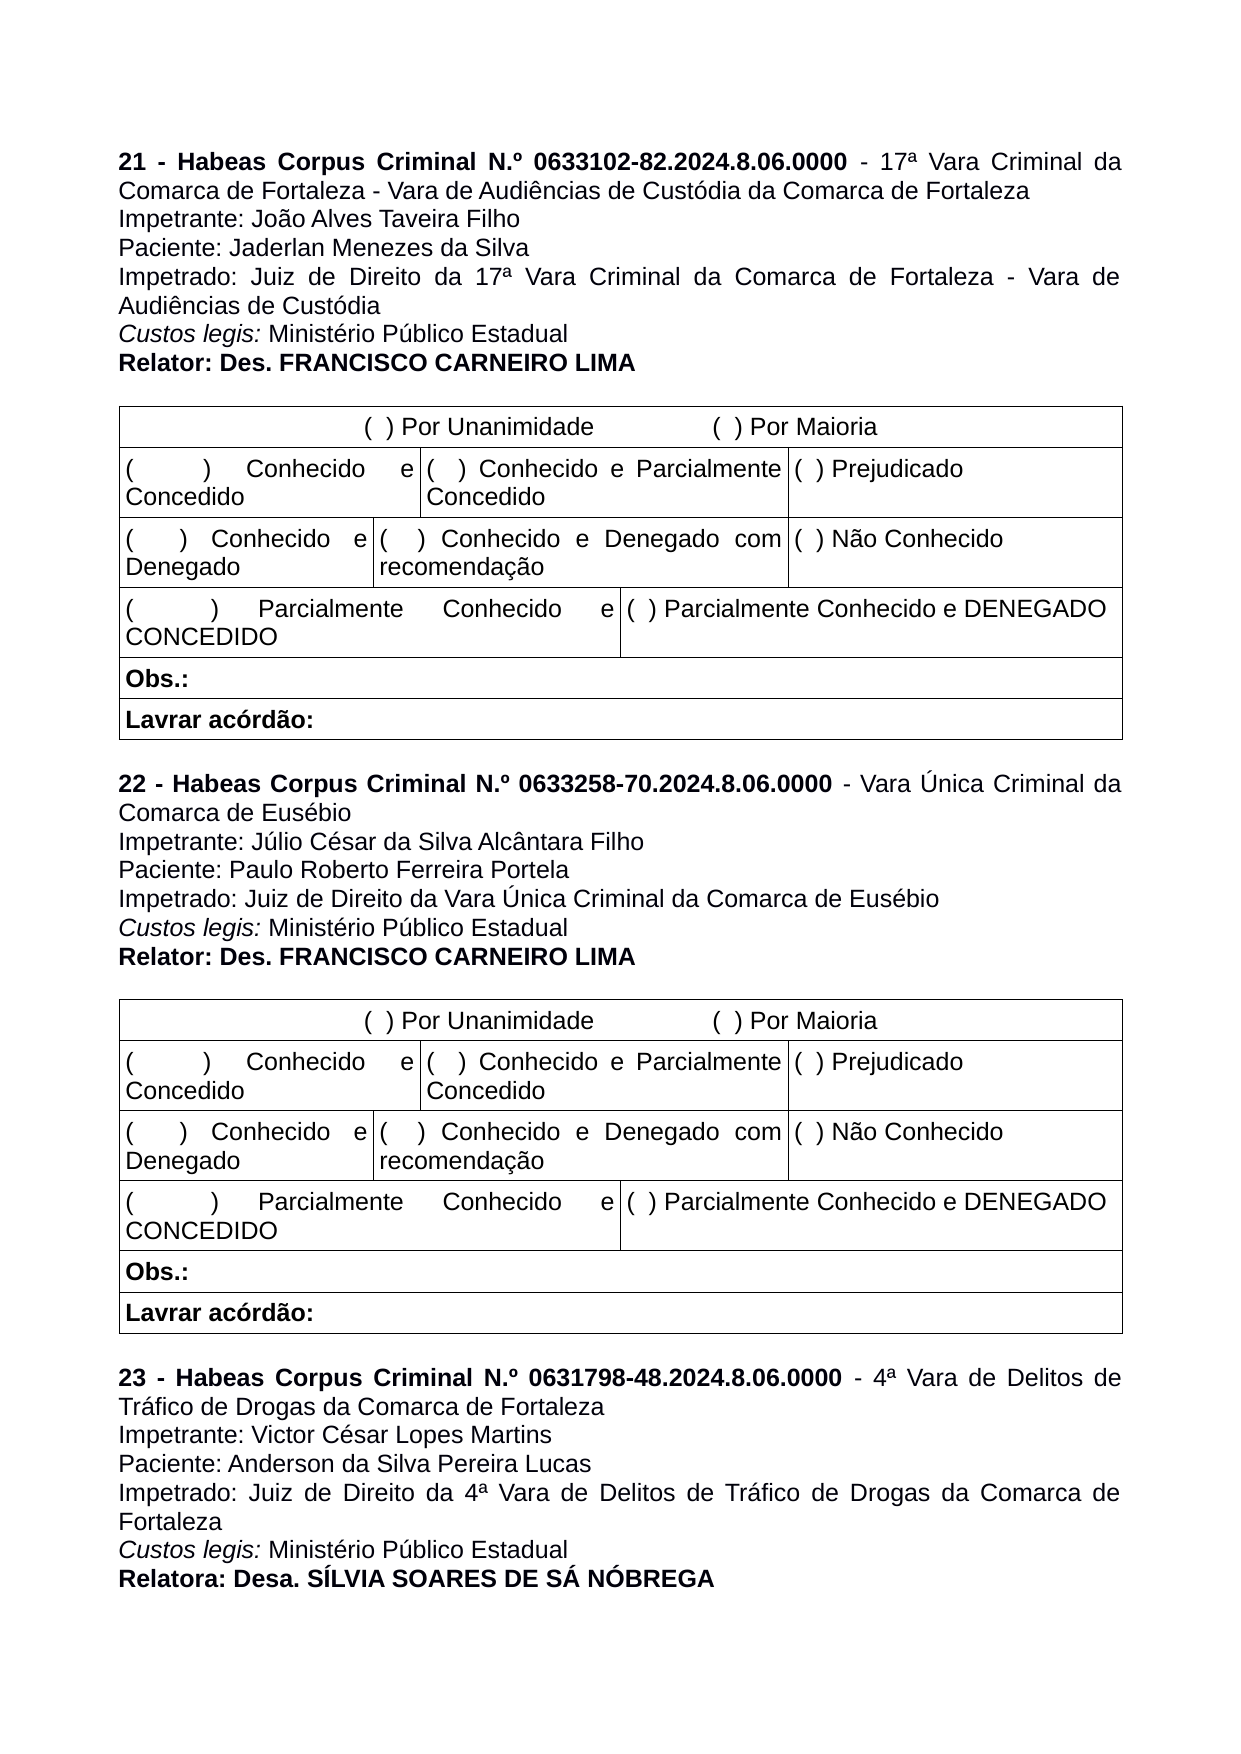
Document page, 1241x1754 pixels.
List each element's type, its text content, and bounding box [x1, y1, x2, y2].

text Relatora: Desa. SÍLVIA SOARES DE SÁ NÓBREGA [118, 1564, 1122, 1593]
table_cell ( ) Parcialmente Conhecido e DENEGADO [621, 1181, 1122, 1250]
text Paciente: Anderson da Silva Pereira Lucas [118, 1449, 1122, 1478]
text Impetrado: Juiz de Direito da 17ª Vara Criminal da Comarca de Fortaleza - Vara de Audiências de Custódia [118, 262, 1122, 319]
table_cell ( ) Prejudicado [789, 1041, 1122, 1110]
text Relator: Des. FRANCISCO CARNEIRO LIMA [118, 942, 1122, 970]
text 22 - Habeas Corpus Criminal N.º 0633258-70.2024.8.06.0000 - Vara Única Criminal da Comarca de Eusébio [118, 769, 1122, 827]
text Impetrante: Júlio César da Silva Alcântara Filho [118, 827, 1122, 855]
text Impetrante: João Alves Taveira Filho [118, 204, 1122, 233]
table_header ( ) Por Unanimidade ( ) Por Maioria [120, 1000, 1122, 1040]
table_cell ( ) Conhecido e Concedido [120, 1041, 420, 1110]
table_cell ( ) Não Conhecido [789, 1111, 1122, 1180]
text Custos legis: Ministério Público Estadual [118, 913, 1122, 942]
text Custos legis: Ministério Público Estadual [118, 319, 1122, 348]
table_cell ( ) Conhecido e Denegado [120, 1111, 373, 1180]
table_cell Obs.: [120, 1251, 1122, 1292]
table_cell ( ) Conhecido e Concedido [120, 448, 420, 517]
table_cell ( ) Conhecido e Denegado com recomendação [374, 1111, 788, 1180]
text Custos legis: Ministério Público Estadual [118, 1535, 1122, 1564]
text Impetrado: Juiz de Direito da 4ª Vara de Delitos de Tráfico de Drogas da Comarca de Fortaleza [118, 1478, 1122, 1535]
table_cell Obs.: [120, 658, 1122, 698]
table_cell ( ) Prejudicado [789, 448, 1122, 517]
table_cell ( ) Parcialmente Conhecido e CONCEDIDO [120, 588, 620, 657]
text Paciente: Paulo Roberto Ferreira Portela [118, 855, 1122, 884]
text 23 - Habeas Corpus Criminal N.º 0631798-48.2024.8.06.0000 - 4ª Vara de Delitos de Tráfico de Drogas da Comarca de Fortaleza [118, 1363, 1122, 1420]
table_cell ( ) Conhecido e Parcialmente Concedido [421, 1041, 788, 1110]
table_cell ( ) Conhecido e Denegado [120, 518, 373, 587]
text Relator: Des. FRANCISCO CARNEIRO LIMA [118, 348, 1122, 377]
table_cell ( ) Parcialmente Conhecido e DENEGADO [621, 588, 1122, 657]
text Paciente: Jaderlan Menezes da Silva [118, 233, 1122, 262]
table_cell ( ) Conhecido e Denegado com recomendação [374, 518, 788, 587]
table_cell Lavrar acórdão: [120, 1293, 1122, 1333]
table_cell Lavrar acórdão: [120, 699, 1122, 739]
text Impetrado: Juiz de Direito da Vara Única Criminal da Comarca de Eusébio [118, 884, 1122, 913]
text 21 - Habeas Corpus Criminal N.º 0633102-82.2024.8.06.0000 - 17ª Vara Criminal da Comarca de Fortaleza - Vara de Audiências de Custódia da Comarca de Fortaleza [118, 147, 1122, 204]
table_cell ( ) Não Conhecido [789, 518, 1122, 587]
table_cell ( ) Conhecido e Parcialmente Concedido [421, 448, 788, 517]
text Impetrante: Victor César Lopes Martins [118, 1420, 1122, 1449]
table_header ( ) Por Unanimidade ( ) Por Maioria [120, 407, 1122, 447]
table_cell ( ) Parcialmente Conhecido e CONCEDIDO [120, 1181, 620, 1250]
